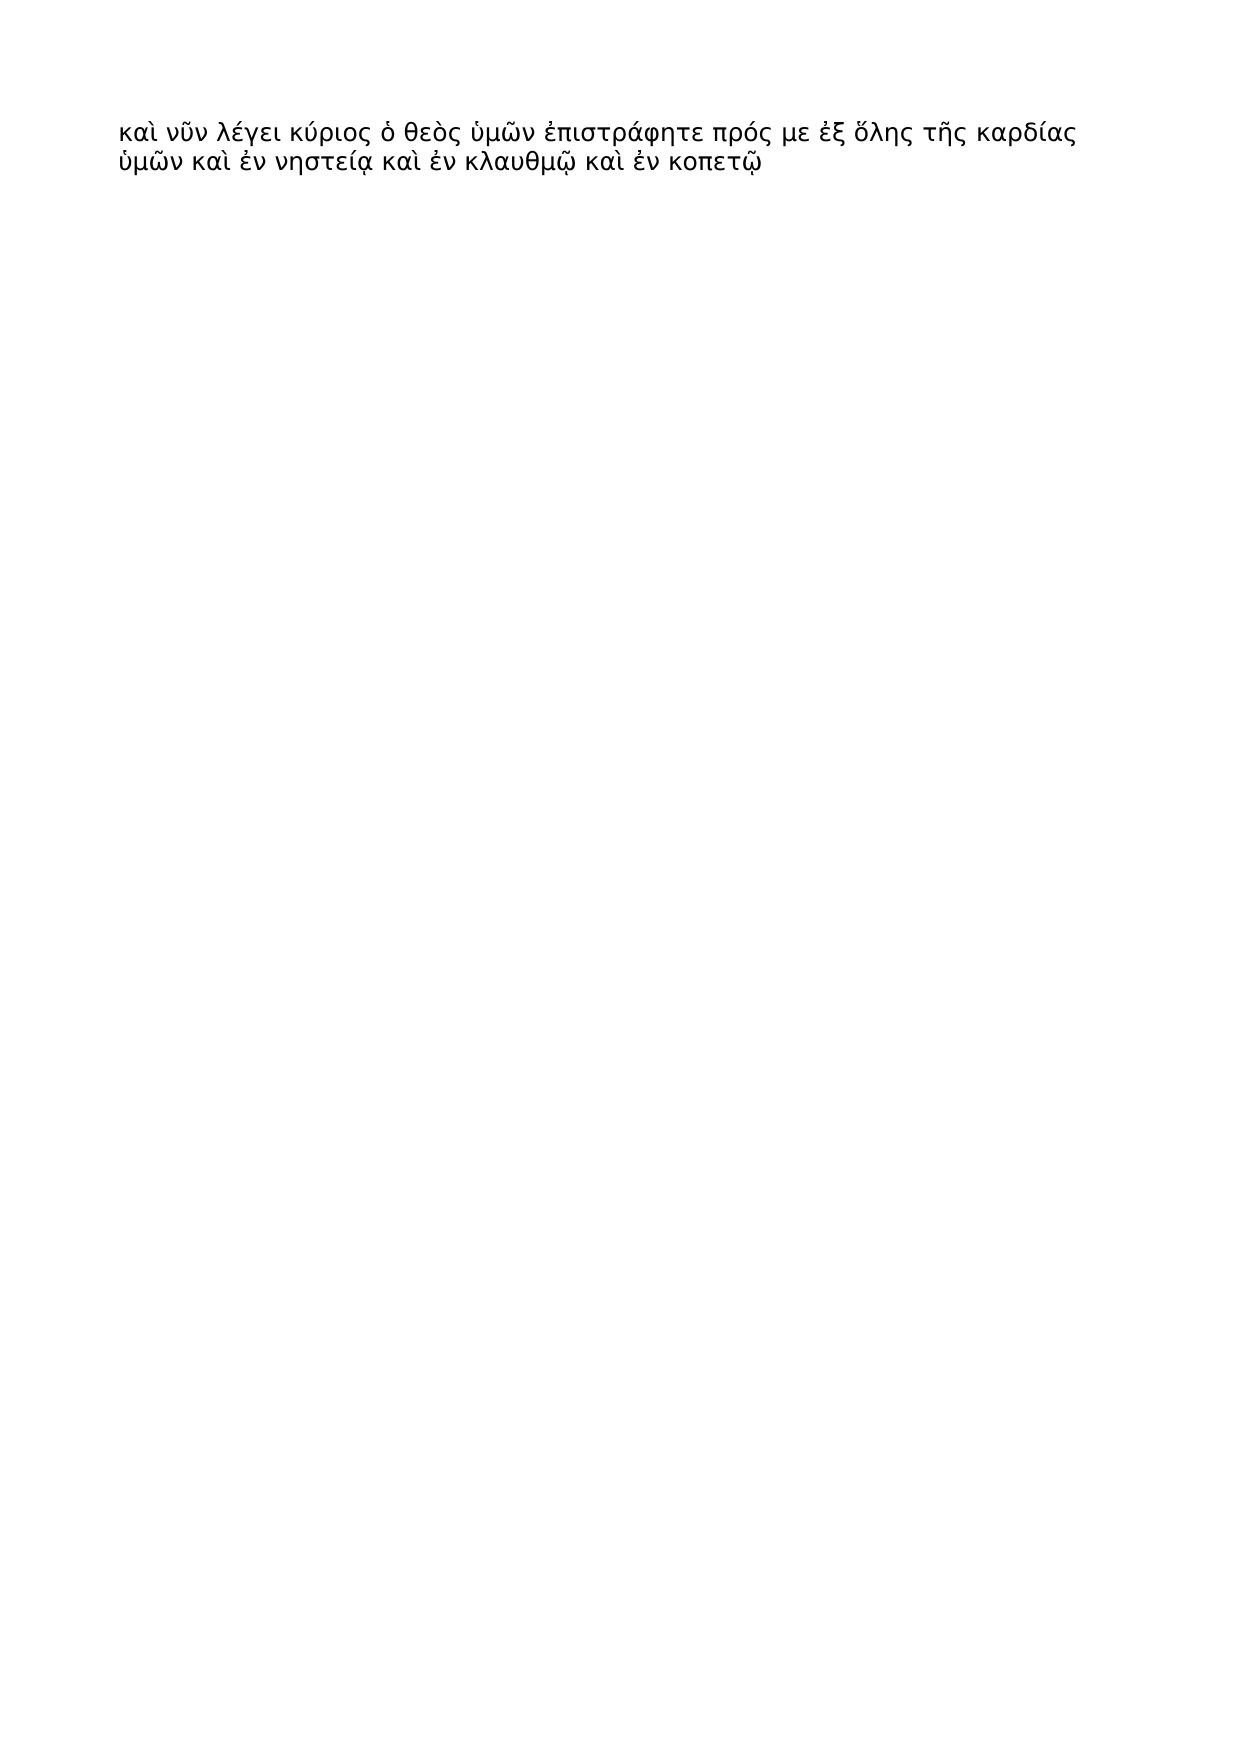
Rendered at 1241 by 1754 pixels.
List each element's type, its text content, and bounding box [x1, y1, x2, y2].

text καὶ νῦν λέγει κύριος ὁ θεὸς ὑμῶν ἐπιστράφητε πρός με ἐξ ὅλης τῆς καρδίας ὑμῶν καὶ ἐν νηστείᾳ καὶ ἐν κλαυθμῷ καὶ ἐν κοπετῷ [118, 118, 1122, 176]
